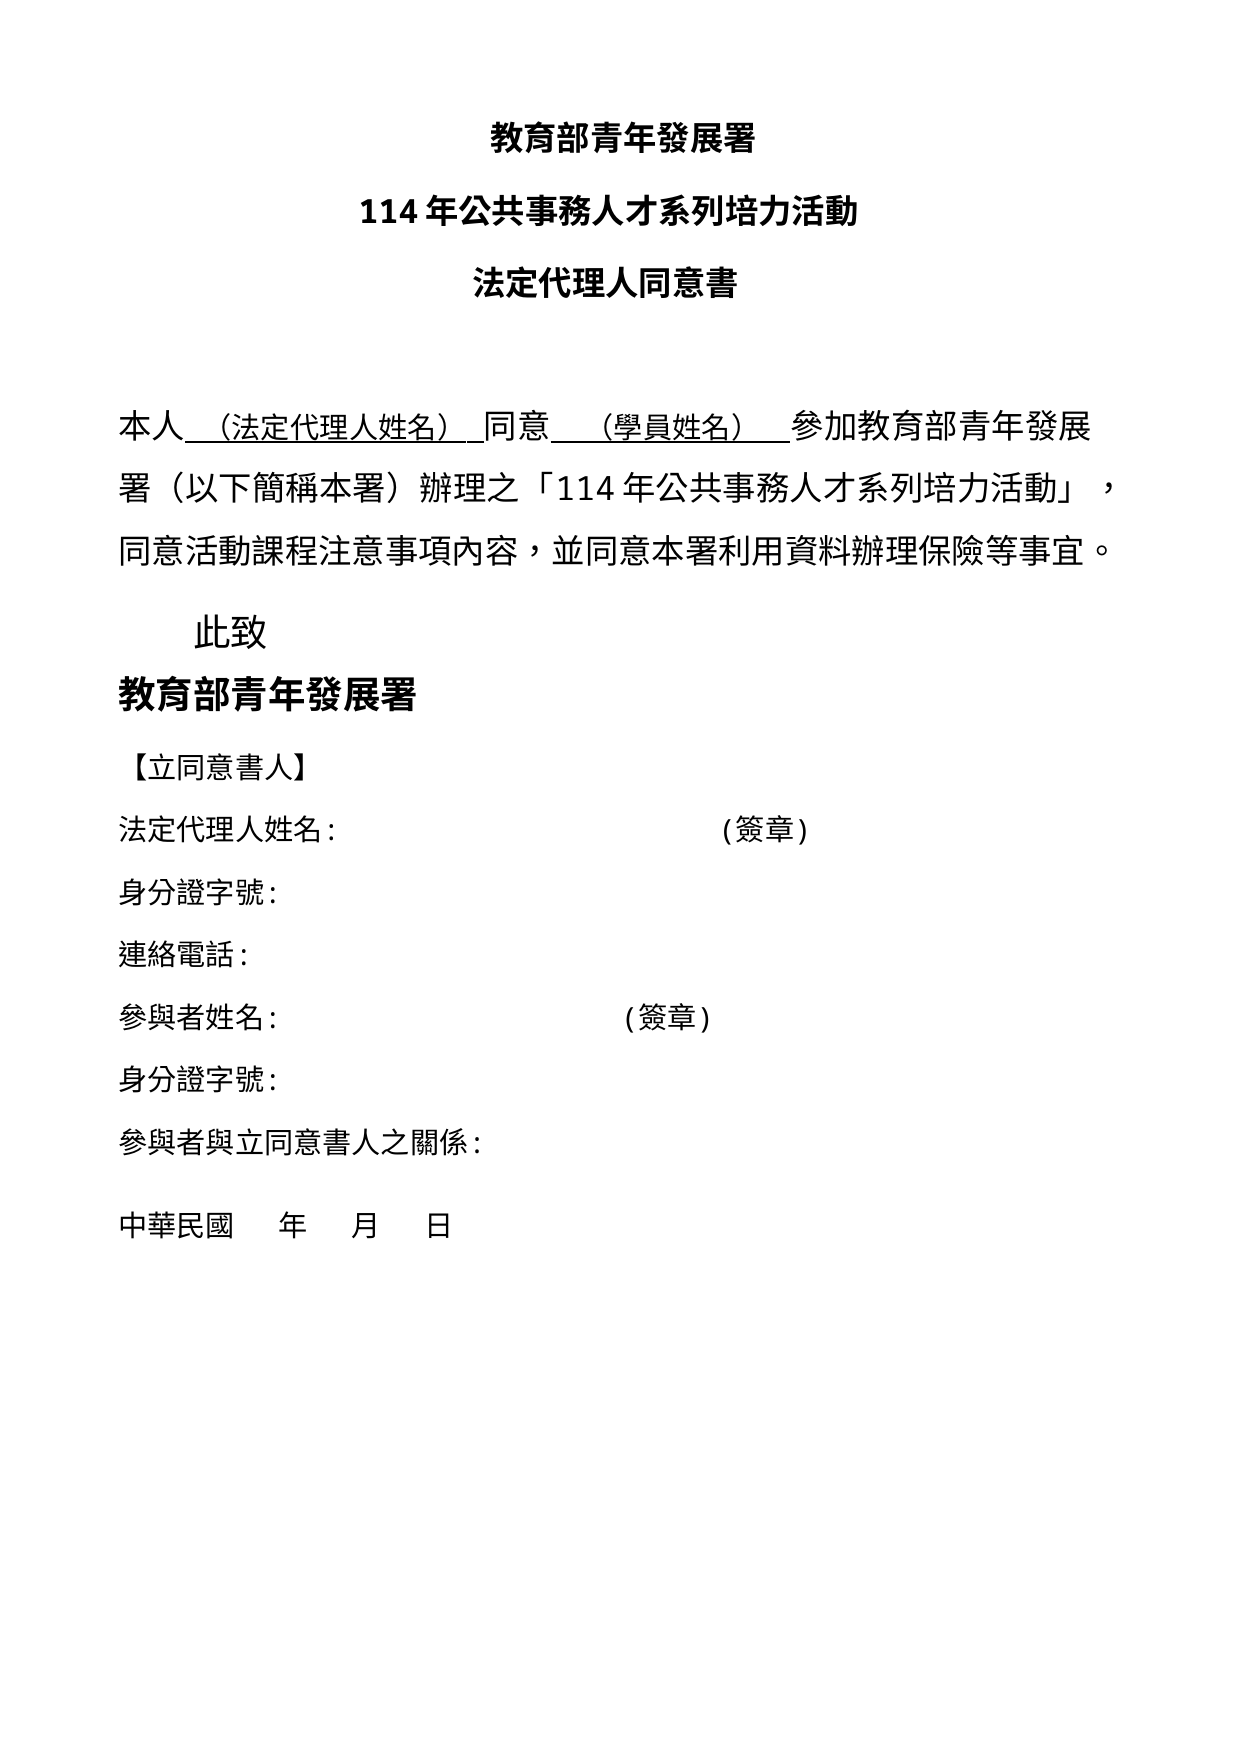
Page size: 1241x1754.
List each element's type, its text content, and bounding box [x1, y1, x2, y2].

text 本人 （法定代理人姓名） 同意 （學員姓名） 參加教育部青年發展署（以下簡稱本署）辦理之「114年公共事務人才系列培力活動」，同意活動課程注意事項內容，並同意本署利用資料辦理保險等事宜。 [118, 382, 1093, 570]
text 教育部青年發展署 [118, 112, 1128, 160]
text 【立同意書人】 法定代理人姓名: (簽章) 身分證字號: 連絡電話: 參與者姓名: (簽章) 身分證字號: 參與者與立同意書人之關係: [118, 724, 1093, 1161]
text 此致 [118, 588, 1093, 651]
text 中華民國 年 月 日 [118, 1182, 1093, 1245]
text 114年公共事務人才系列培力活動 [88, 184, 1128, 233]
text 法定代理人同意書 [118, 257, 1093, 305]
text 教育部青年發展署 [118, 651, 1093, 713]
